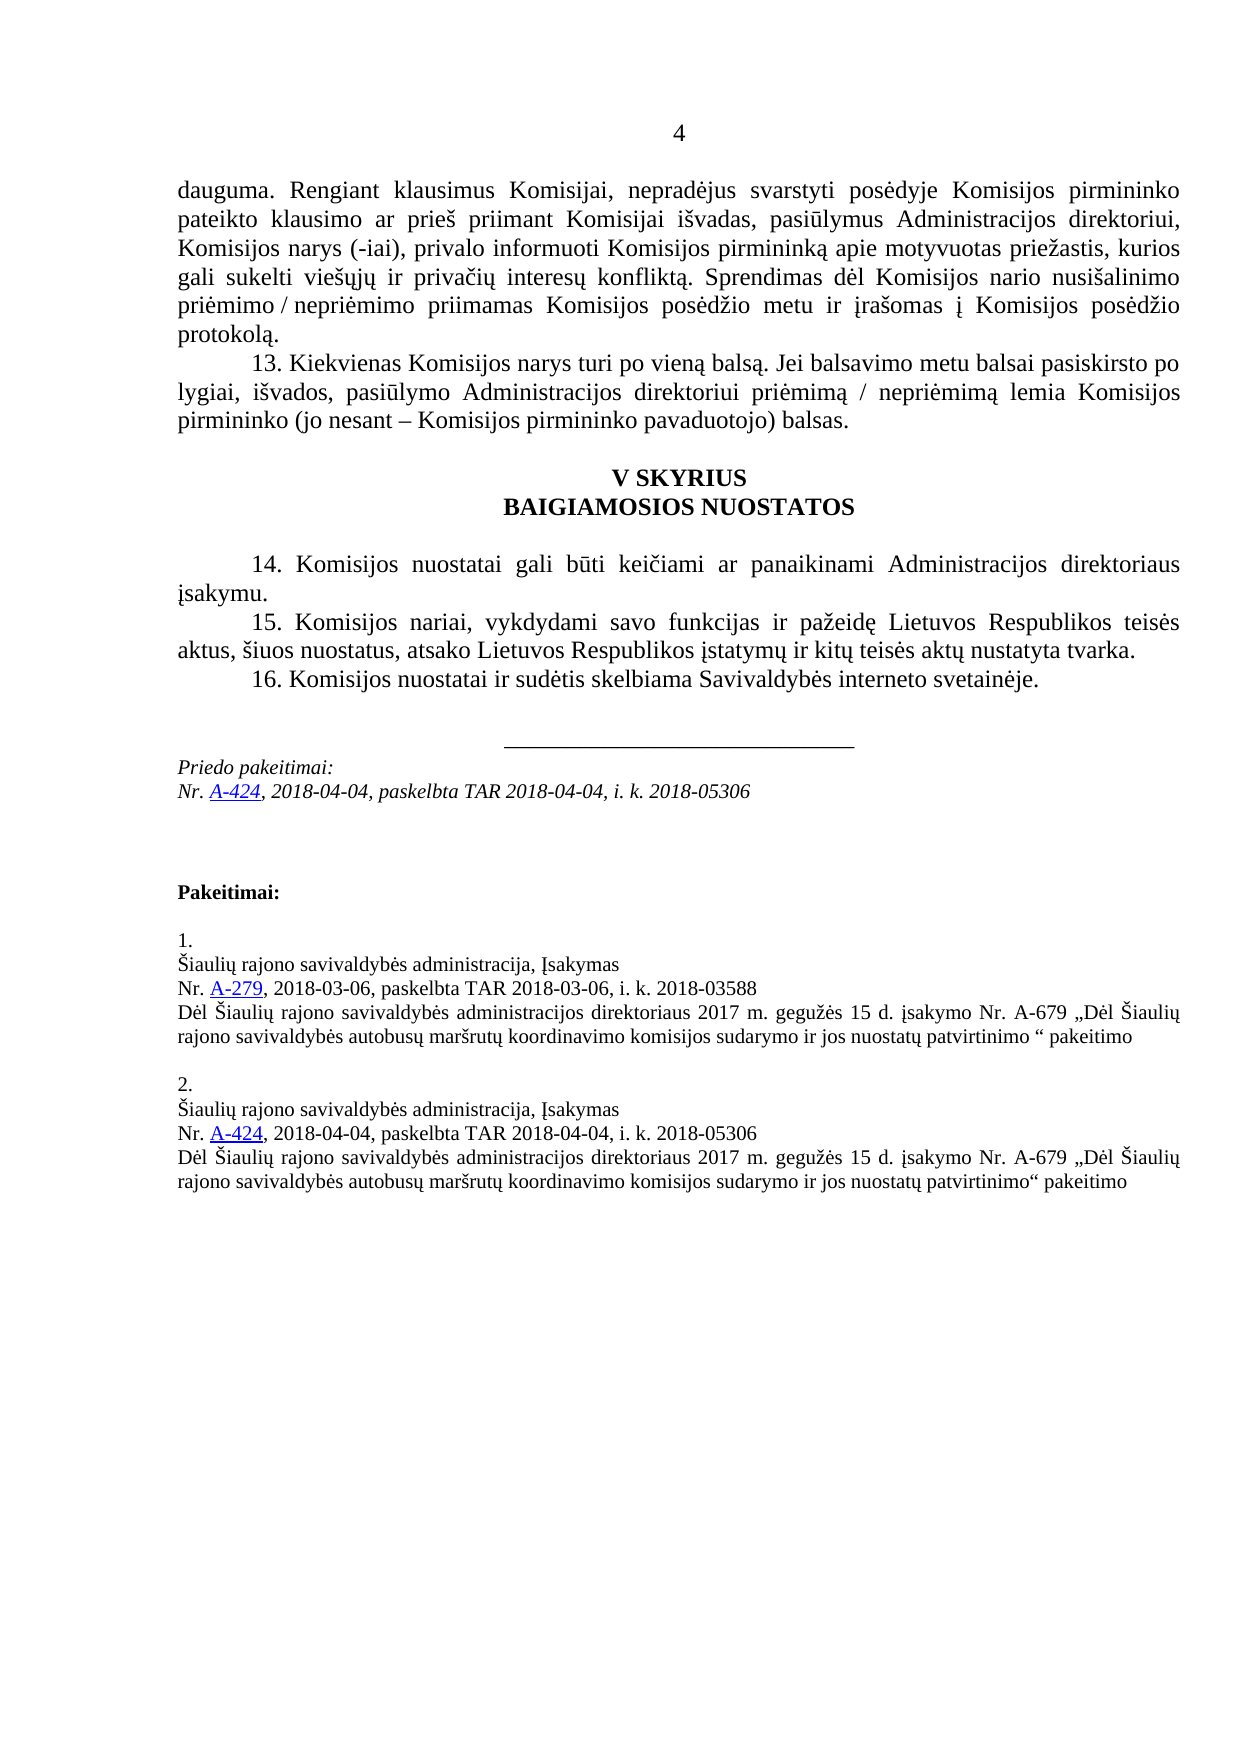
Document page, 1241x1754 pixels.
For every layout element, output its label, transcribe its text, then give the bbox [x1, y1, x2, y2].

text Priedo pakeitimai: [177, 755, 1181, 779]
text Šiaulių rajono savivaldybės administracija, Įsakymas [177, 1096, 1181, 1121]
text Nr. A-279, 2018-03-06, paskelbta TAR 2018-03-06, i. k. 2018-03588 [177, 976, 1181, 1000]
text 13. Kiekvienas Komisijos narys turi po vieną balsą. Jei balsavimo metu balsai pasiskirsto po lygiai, išvados, pasiūlymo Administracijos direktoriui priėmimą / nepriėmimą lemia Komisijos pirmininko (jo nesant – Komisijos pirmininko pavaduotojo) balsas. [177, 348, 1181, 434]
text BAIGIAMOSIOS NUOSTATOS [177, 492, 1181, 521]
text Dėl Šiaulių rajono savivaldybės administracijos direktoriaus 2017 m. gegužės 15 d. įsakymo Nr. A-679 „Dėl Šiaulių rajono savivaldybės autobusų maršrutų koordinavimo komisijos sudarymo ir jos nuostatų patvirtinimo “ pakeitimo [177, 1000, 1181, 1048]
text ____________________________ [177, 722, 1181, 751]
text Nr. A-424, 2018-04-04, paskelbta TAR 2018-04-04, i. k. 2018-05306 [177, 779, 1181, 803]
text Šiaulių rajono savivaldybės administracija, Įsakymas [177, 952, 1181, 976]
text 14. Komisijos nuostatai gali būti keičiami ar panaikinami Administracijos direktoriaus įsakymu. [177, 549, 1181, 607]
text 15. Komisijos nariai, vykdydami savo funkcijas ir pažeidę Lietuvos Respublikos teisės aktus, šiuos nuostatus, atsako Lietuvos Respublikos įstatymų ir kitų teisės aktų nustatyta tvarka. [177, 607, 1181, 664]
text 2. [177, 1072, 1181, 1096]
text Pakeitimai: [177, 880, 1181, 904]
text dauguma. Rengiant klausimus Komisijai, nepradėjus svarstyti posėdyje Komisijos pirmininko pateikto klausimo ar prieš priimant Komisijai išvadas, pasiūlymus Administracijos direktoriui, Komisijos narys (-iai), privalo informuoti Komisijos pirmininką apie motyvuotas priežastis, kurios gali sukelti viešųjų ir privačių interesų konfliktą. Sprendimas dėl Komisijos nario nusišalinimo priėmimo / nepriėmimo priimamas Komisijos posėdžio metu ir įrašomas į Komisijos posėdžio protokolą. [177, 176, 1181, 348]
text Nr. A-424, 2018-04-04, paskelbta TAR 2018-04-04, i. k. 2018-05306 [177, 1121, 1181, 1144]
text V SKYRIUS [177, 463, 1181, 492]
text 1. [177, 928, 1181, 952]
text 16. Komisijos nuostatai ir sudėtis skelbiama Savivaldybės interneto svetainėje. [177, 664, 1181, 693]
text Dėl Šiaulių rajono savivaldybės administracijos direktoriaus 2017 m. gegužės 15 d. įsakymo Nr. A-679 „Dėl Šiaulių rajono savivaldybės autobusų maršrutų koordinavimo komisijos sudarymo ir jos nuostatų patvirtinimo“ pakeitimo [177, 1144, 1181, 1193]
